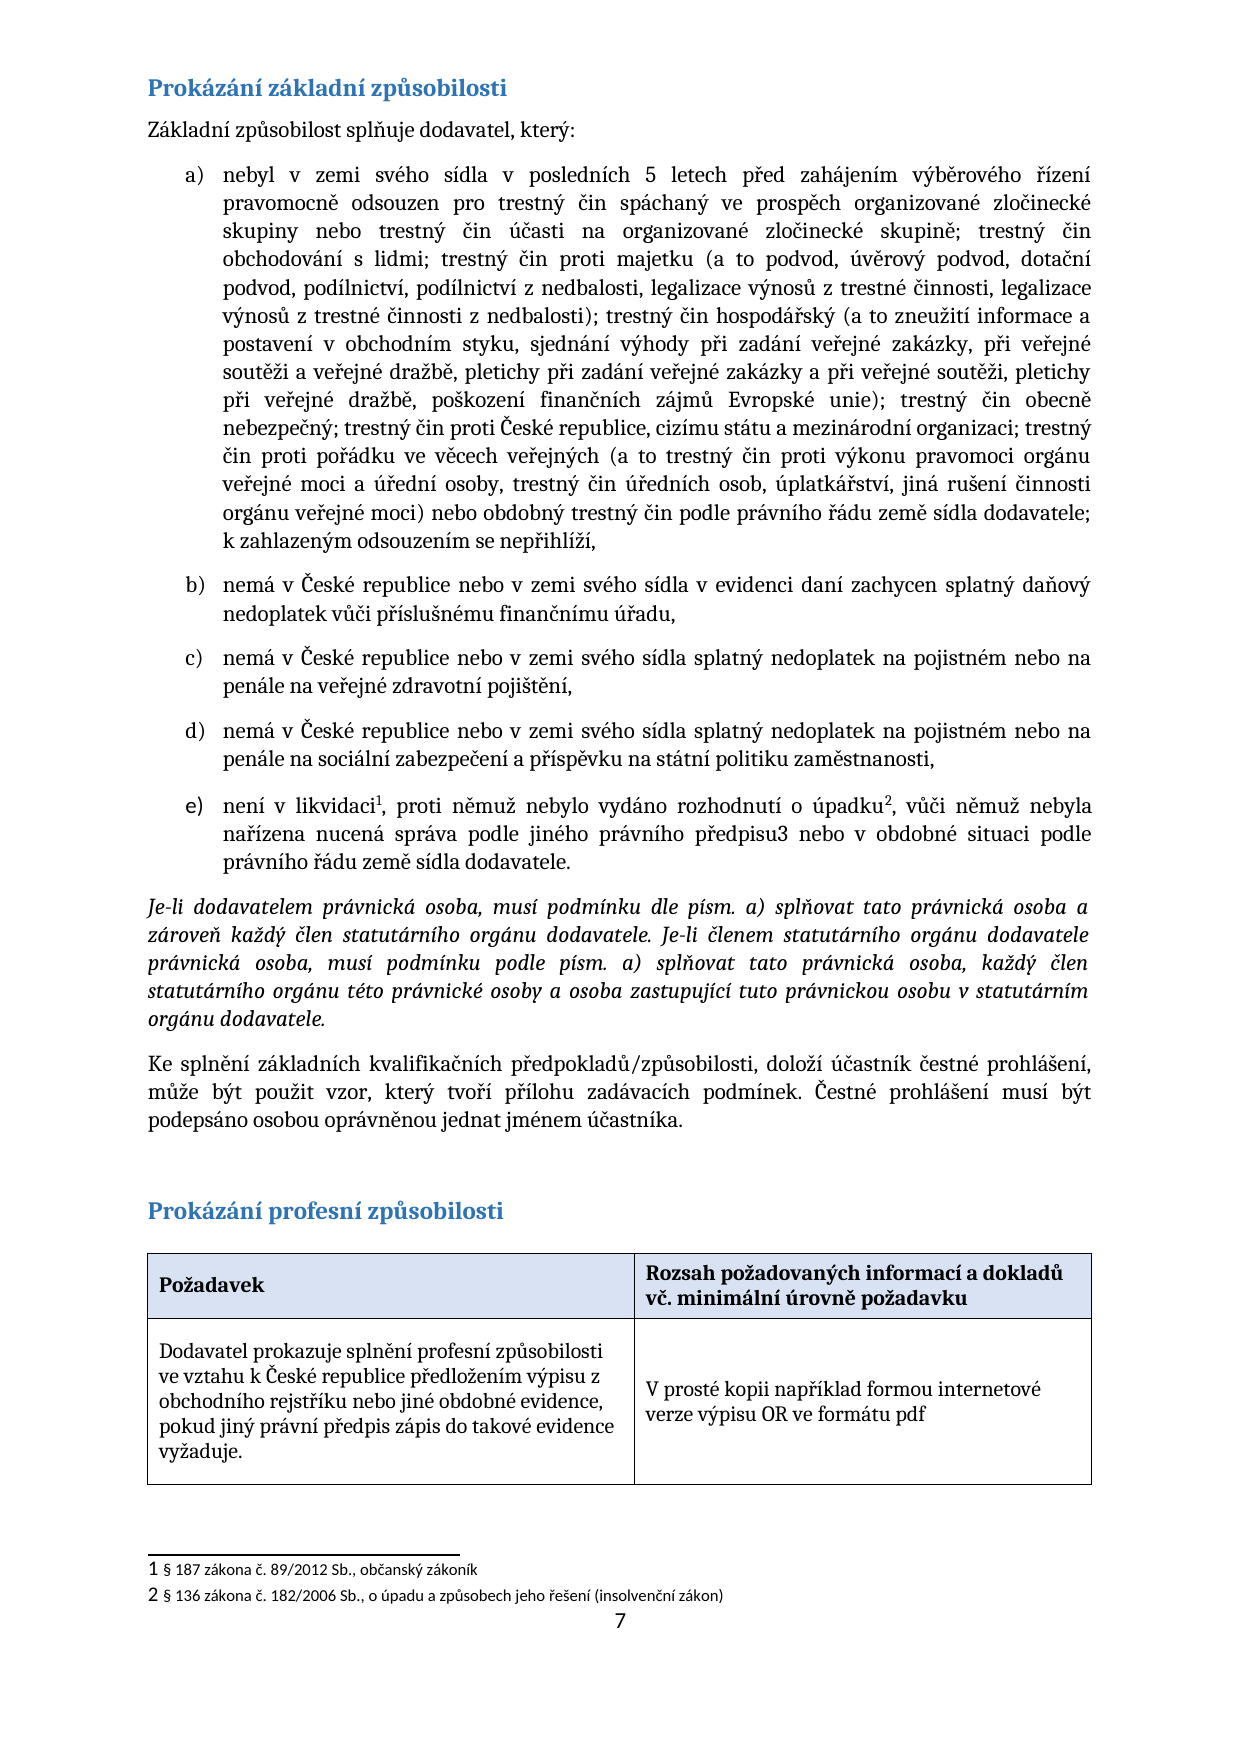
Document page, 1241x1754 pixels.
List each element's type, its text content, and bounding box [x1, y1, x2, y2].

list nemá v České republice nebo v zemi svého sídla v evidenci daní zachycen splatný daňový nedoplatek vůči příslušnému finančnímu úřadu, [185, 572, 1092, 627]
subtitle Prokázání profesní způsobilosti [148, 1197, 1092, 1226]
list § 187 zákona č. 89/2012 Sb., občanský zákoník [148, 1555, 1092, 1581]
list nebyl v zemi svého sídla v posledních 5 letech před zahájením výběrového řízení pravomocně odsouzen pro trestný čin spáchaný ve prospěch organizované zločinecké skupiny nebo trestný čin účasti na organizované zločinecké skupině; trestný čin obchodování s lidmi; trestný čin proti majetku (a to podvod, úvěrový podvod, dotační podvod, podílnictví, podílnictví z nedbalosti, legalizace výnosů z trestné činnosti, legalizace výnosů z trestné činnosti z nedbalosti); trestný čin hospodářský (a to zneužití informace a postavení v obchodním styku, sjednání výhody při zadání veřejné zakázky, při veřejné soutěži a veřejné dražbě, pletichy při zadání veřejné zakázky a při veřejné soutěži, pletichy při veřejné dražbě, poškození finančních zájmů Evropské unie); trestný čin obecně nebezpečný; trestný čin proti České republice, cizímu státu a mezinárodní organizaci; trestný čin proti pořádku ve věcech veřejných (a to trestný čin proti výkonu pravomoci orgánu veřejné moci a úřední osoby, trestný čin úředních osob, úplatkářství, jiná rušení činnosti orgánu veřejné moci) nebo obdobný trestný čin podle právního řádu země sídla dodavatele; k zahlazeným odsouzením se nepřihlíží, [185, 162, 1092, 554]
text Ke splnění základních kvalifikačních předpokladů/způsobilosti, doloží účastník čestné prohlášení, může být použit vzor, který tvoří přílohu zadávacích podmínek. Čestné prohlášení musí být podepsáno osobou oprávněnou jednat jménem účastníka. [148, 1051, 1092, 1134]
list nemá v České republice nebo v zemi svého sídla splatný nedoplatek na pojistném nebo na penále na veřejné zdravotní pojištění, [185, 645, 1092, 700]
table_header Rozsah požadovaných informací a dokladů vč. minimální úrovně požadavku [635, 1254, 1091, 1318]
table_cell Dodavatel prokazuje splnění profesní způsobilosti ve vztahu k České republice předložením výpisu z obchodního rejstříku nebo jiné obdobné evidence, pokud jiný právní předpis zápis do takové evidence vyžaduje. [148, 1319, 634, 1484]
table_header Požadavek [148, 1254, 634, 1318]
list § 136 zákona č. 182/2006 Sb., o úpadu a způsobech jeho řešení (insolvenční zákon) [148, 1581, 1092, 1606]
list není v likvidaci, proti němuž nebylo vydáno rozhodnutí o úpadku, vůči němuž nebyla nařízena nucená správa podle jiného právního předpisu3 nebo v obdobné situaci podle právního řádu země sídla dodavatele. [185, 791, 1092, 875]
text Základní způsobilost splňuje dodavatel, který: [148, 117, 1092, 143]
text Je-li dodavatelem právnická osoba, musí podmínku dle písm. a) splňovat tato právnická osoba a zároveň každý člen statutárního orgánu dodavatele. Je-li členem statutárního orgánu dodavatele právnická osoba, musí podmínku podle písm. a) splňovat tato právnická osoba, každý člen statutárního orgánu této právnické osoby a osoba zastupující tuto právnickou osobu v statutárním orgánu dodavatele. [148, 894, 1092, 1033]
subtitle Prokázání základní způsobilosti [148, 74, 1092, 103]
list nemá v České republice nebo v zemi svého sídla splatný nedoplatek na pojistném nebo na penále na sociální zabezpečení a příspěvku na státní politiku zaměstnanosti, [185, 718, 1092, 773]
table_cell V prosté kopii například formou internetové verze výpisu OR ve formátu pdf [635, 1319, 1091, 1484]
